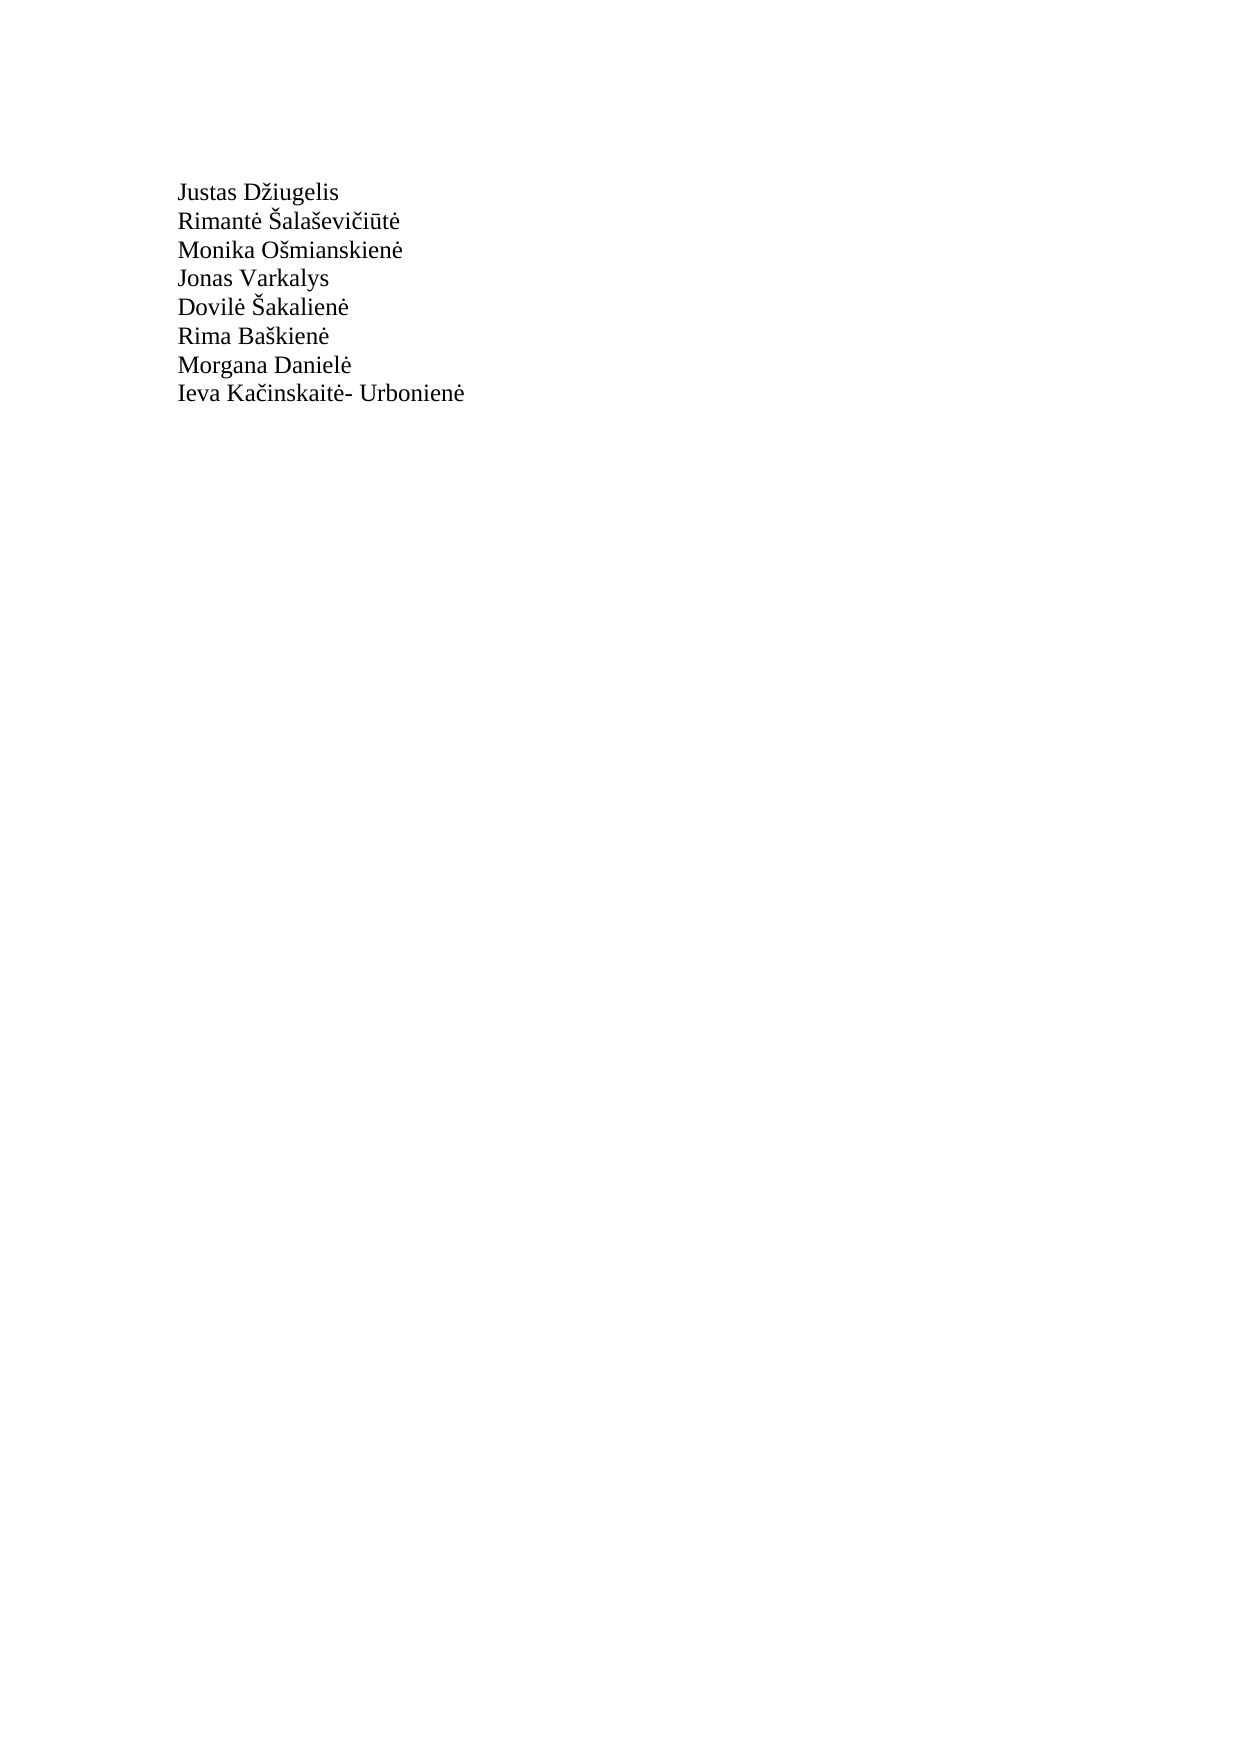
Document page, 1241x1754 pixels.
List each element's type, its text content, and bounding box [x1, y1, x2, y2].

text Monika Ošmianskienė [177, 235, 1181, 263]
text Justas Džiugelis [177, 177, 1181, 206]
text Jonas Varkalys [177, 263, 1181, 292]
text Rimantė Šalaševičiūtė [177, 206, 1181, 235]
text Ieva Kačinskaitė- Urbonienė [177, 378, 1181, 407]
text Rima Baškienė [177, 321, 1181, 350]
text Morgana Danielė [177, 350, 1181, 378]
text Dovilė Šakalienė [177, 292, 1181, 321]
